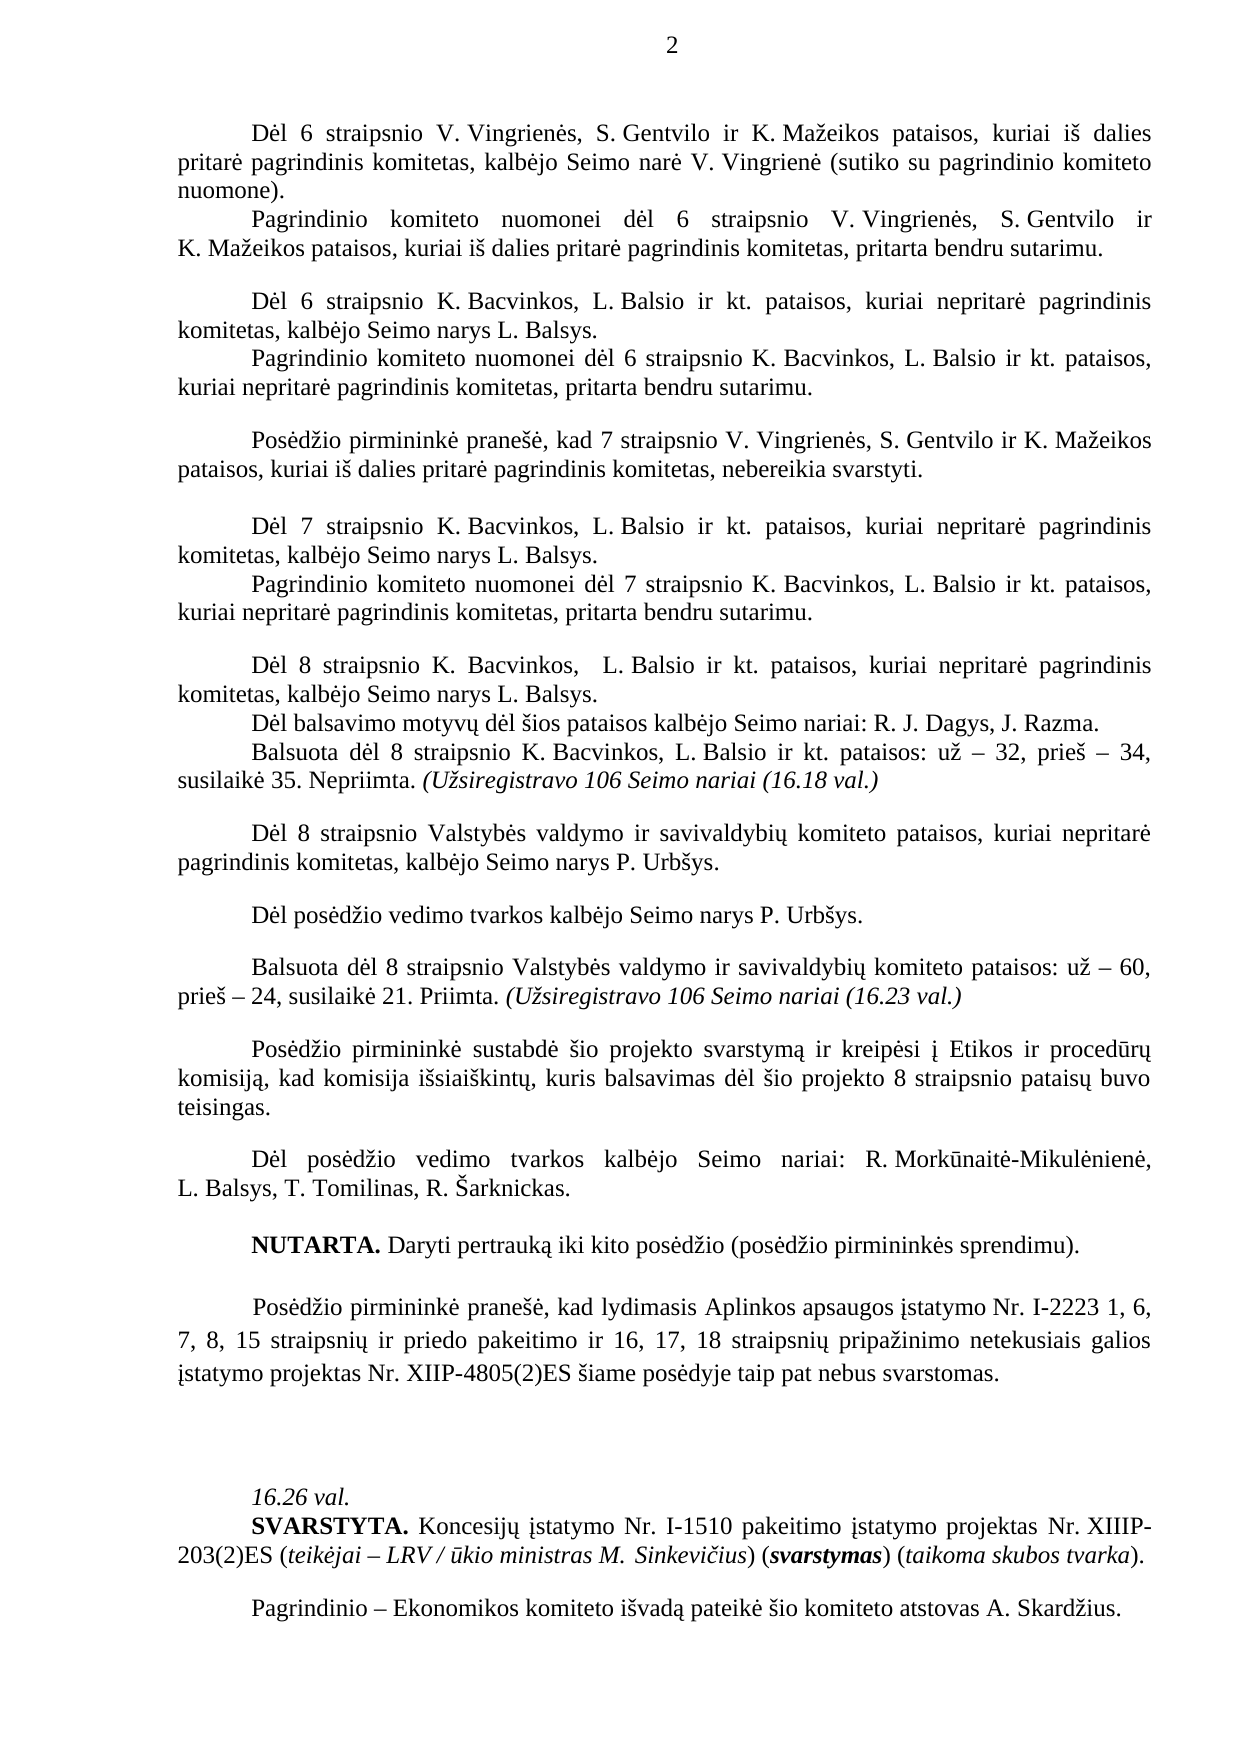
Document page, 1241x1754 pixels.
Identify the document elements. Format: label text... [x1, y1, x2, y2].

text NUTARTA. Daryti pertrauką iki kito posėdžio (posėdžio pirmininkės sprendimu). [177, 1231, 1152, 1259]
text Dėl 8 straipsnio K. Bacvinkos, L. Balsio ir kt. pataisos, kuriai nepritarė pagrindinis komitetas, kalbėjo Seimo narys L. Balsys. [177, 650, 1152, 708]
text Dėl posėdžio vedimo tvarkos kalbėjo Seimo narys P. Urbšys. [177, 900, 1152, 928]
text Posėdžio pirmininkė pranešė, kad lydimasis Aplinkos apsaugos įstatymo Nr. I-2223 1, 6, 7, 8, 15 straipsnių ir priedo pakeitimo ir 16, 17, 18 straipsnių pripažinimo netekusiais galios įstatymo projektas Nr. XIIP-4805(2)ES šiame posėdyje taip pat nebus svarstomas. [177, 1292, 1152, 1387]
text Dėl balsavimo motyvų dėl šios pataisos kalbėjo Seimo nariai: R. J. Dagys, J. Razma. [177, 708, 1152, 737]
text Pagrindinio komiteto nuomonei dėl 7 straipsnio K. Bacvinkos, L. Balsio ir kt. pataisos, kuriai nepritarė pagrindinis komitetas, pritarta bendru sutarimu. [177, 569, 1152, 626]
text Dėl 7 straipsnio K. Bacvinkos, L. Balsio ir kt. pataisos, kuriai nepritarė pagrindinis komitetas, kalbėjo Seimo narys L. Balsys. [177, 511, 1152, 569]
text Pagrindinio komiteto nuomonei dėl 6 straipsnio K. Bacvinkos, L. Balsio ir kt. pataisos, kuriai nepritarė pagrindinis komitetas, pritarta bendru sutarimu. [177, 343, 1152, 401]
text Dėl 8 straipsnio Valstybės valdymo ir savivaldybių komiteto pataisos, kuriai nepritarė pagrindinis komitetas, kalbėjo Seimo narys P. Urbšys. [177, 818, 1152, 876]
text Dėl posėdžio vedimo tvarkos kalbėjo Seimo nariai: R. Morkūnaitė-Mikulėnienė, L. Balsys, T. Tomilinas, R. Šarknickas. [177, 1144, 1152, 1202]
text Posėdžio pirmininkė pranešė, kad 7 straipsnio V. Vingrienės, S. Gentvilo ir K. Mažeikos pataisos, kuriai iš dalies pritarė pagrindinis komitetas, nebereikia svarstyti. [177, 425, 1152, 482]
text Pagrindinio – Ekonomikos komiteto išvadą pateikė šio komiteto atstovas A. Skardžius. [177, 1593, 1152, 1622]
text Posėdžio pirmininkė sustabdė šio projekto svarstymą ir kreipėsi į Etikos ir procedūrų komisiją, kad komisija išsiaiškintų, kuris balsavimas dėl šio projekto 8 straipsnio pataisų buvo teisingas. [177, 1034, 1152, 1120]
text Balsuota dėl 8 straipsnio Valstybės valdymo ir savivaldybių komiteto pataisos: už – 60, prieš – 24, susilaikė 21. Priimta. (Užsiregistravo 106 Seimo nariai (16.23 val.) [177, 952, 1152, 1010]
text Dėl 6 straipsnio V. Vingrienės, S. Gentvilo ir K. Mažeikos pataisos, kuriai iš dalies pritarė pagrindinis komitetas, kalbėjo Seimo narė V. Vingrienė (sutiko su pagrindinio komiteto nuomone). [177, 118, 1152, 204]
text Balsuota dėl 8 straipsnio K. Bacvinkos, L. Balsio ir kt. pataisos: už – 32, prieš – 34, susilaikė 35. Nepriimta. (Užsiregistravo 106 Seimo nariai (16.18 val.) [177, 737, 1152, 794]
text Dėl 6 straipsnio K. Bacvinkos, L. Balsio ir kt. pataisos, kuriai nepritarė pagrindinis komitetas, kalbėjo Seimo narys L. Balsys. [177, 286, 1152, 343]
text Pagrindinio komiteto nuomonei dėl 6 straipsnio V. Vingrienės, S. Gentvilo ir K. Mažeikos pataisos, kuriai iš dalies pritarė pagrindinis komitetas, pritarta bendru sutarimu. [177, 204, 1152, 262]
text 16.26 val. [177, 1482, 1152, 1511]
text SVARSTYTA. Koncesijų įstatymo Nr. I-1510 pakeitimo įstatymo projektas Nr. XIIIP-203(2)ES (teikėjai – LRV / ūkio ministras M. Sinkevičius) (svarstymas) (taikoma skubos tvarka). [177, 1511, 1152, 1569]
